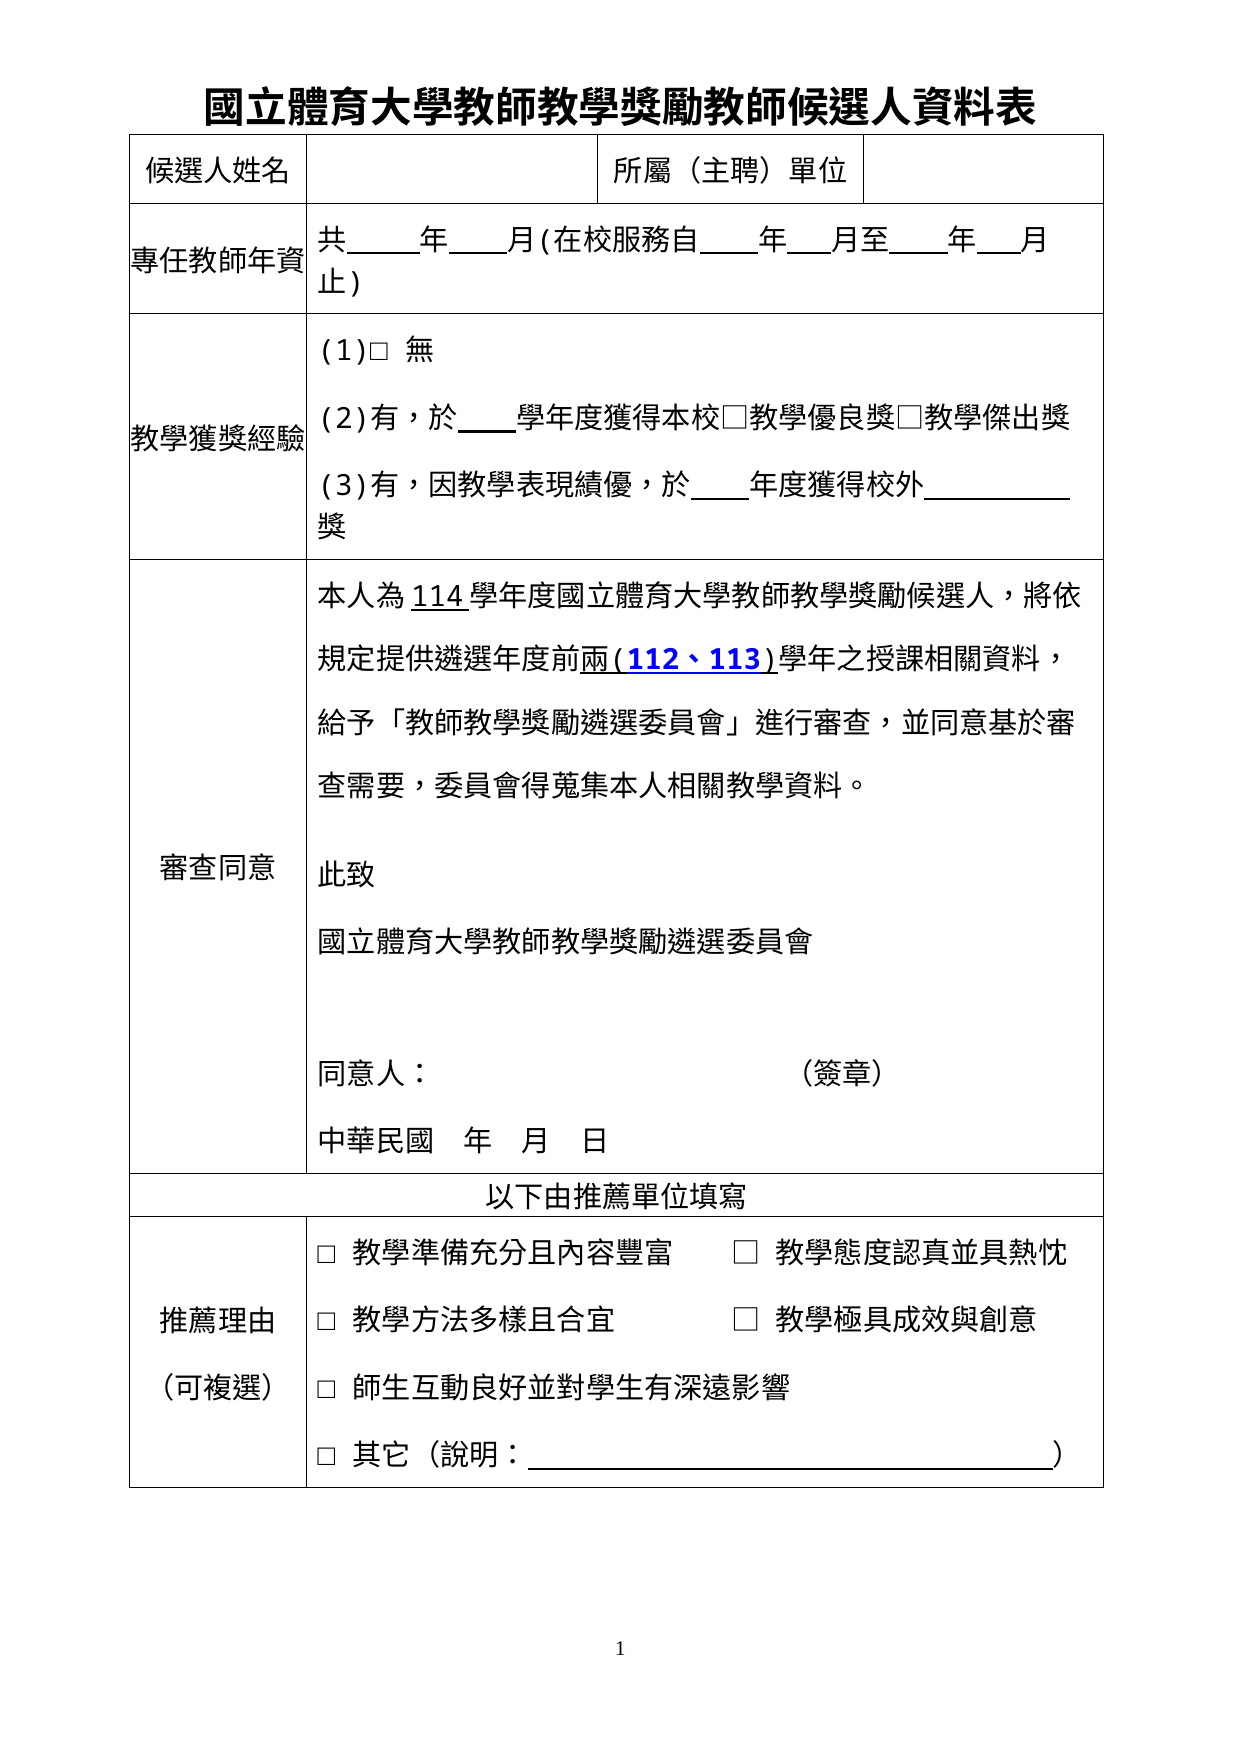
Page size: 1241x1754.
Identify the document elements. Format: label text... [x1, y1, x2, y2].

table_header 所屬（主聘）單位 [598, 135, 863, 202]
table_header [307, 135, 597, 202]
table_cell 審查同意 [130, 560, 306, 1173]
table_cell □ 教學準備充分且內容豐富 □ 教學態度認真並具熱忱 □ 教學方法多樣且合宜 □ 教學極具成效與創意 □ 師生互動良好並對學生有深遠影響 □ 其它（說明： ） [307, 1217, 1103, 1487]
text 國立體育大學教師教學獎勵教師候選人資料表 [118, 74, 1122, 134]
table_cell (1)□ 無 (2)有，於 學年度獲得本校□教學優良獎□教學傑出獎 (3)有，因教學表現績優，於 年度獲得校外 獎 [307, 314, 1103, 559]
table_cell 以下由推薦單位填寫 [130, 1174, 1103, 1216]
table_header 候選人姓名 [130, 135, 306, 202]
table_cell 推薦理由 （可複選） [130, 1217, 306, 1487]
table_cell 教學獲獎經驗 [130, 314, 306, 559]
table_header [864, 135, 1103, 202]
table_cell 專任教師年資 [130, 204, 306, 313]
table_cell 共 年 月(在校服務自 年 月至 年 月止) [307, 204, 1103, 313]
table_cell 本人為114學年度國立體育大學教師教學獎勵候選人，將依規定提供遴選年度前兩(112、113)學年之授課相關資料，給予「教師教學獎勵遴選委員會」進行審查，並同意基於審查需要，委員會得蒐集本人相關教學資料。 此致 國立體育大學教師教學獎勵遴選委員會 同意人： （簽章） 中華民國 年 月 日 [307, 560, 1103, 1173]
